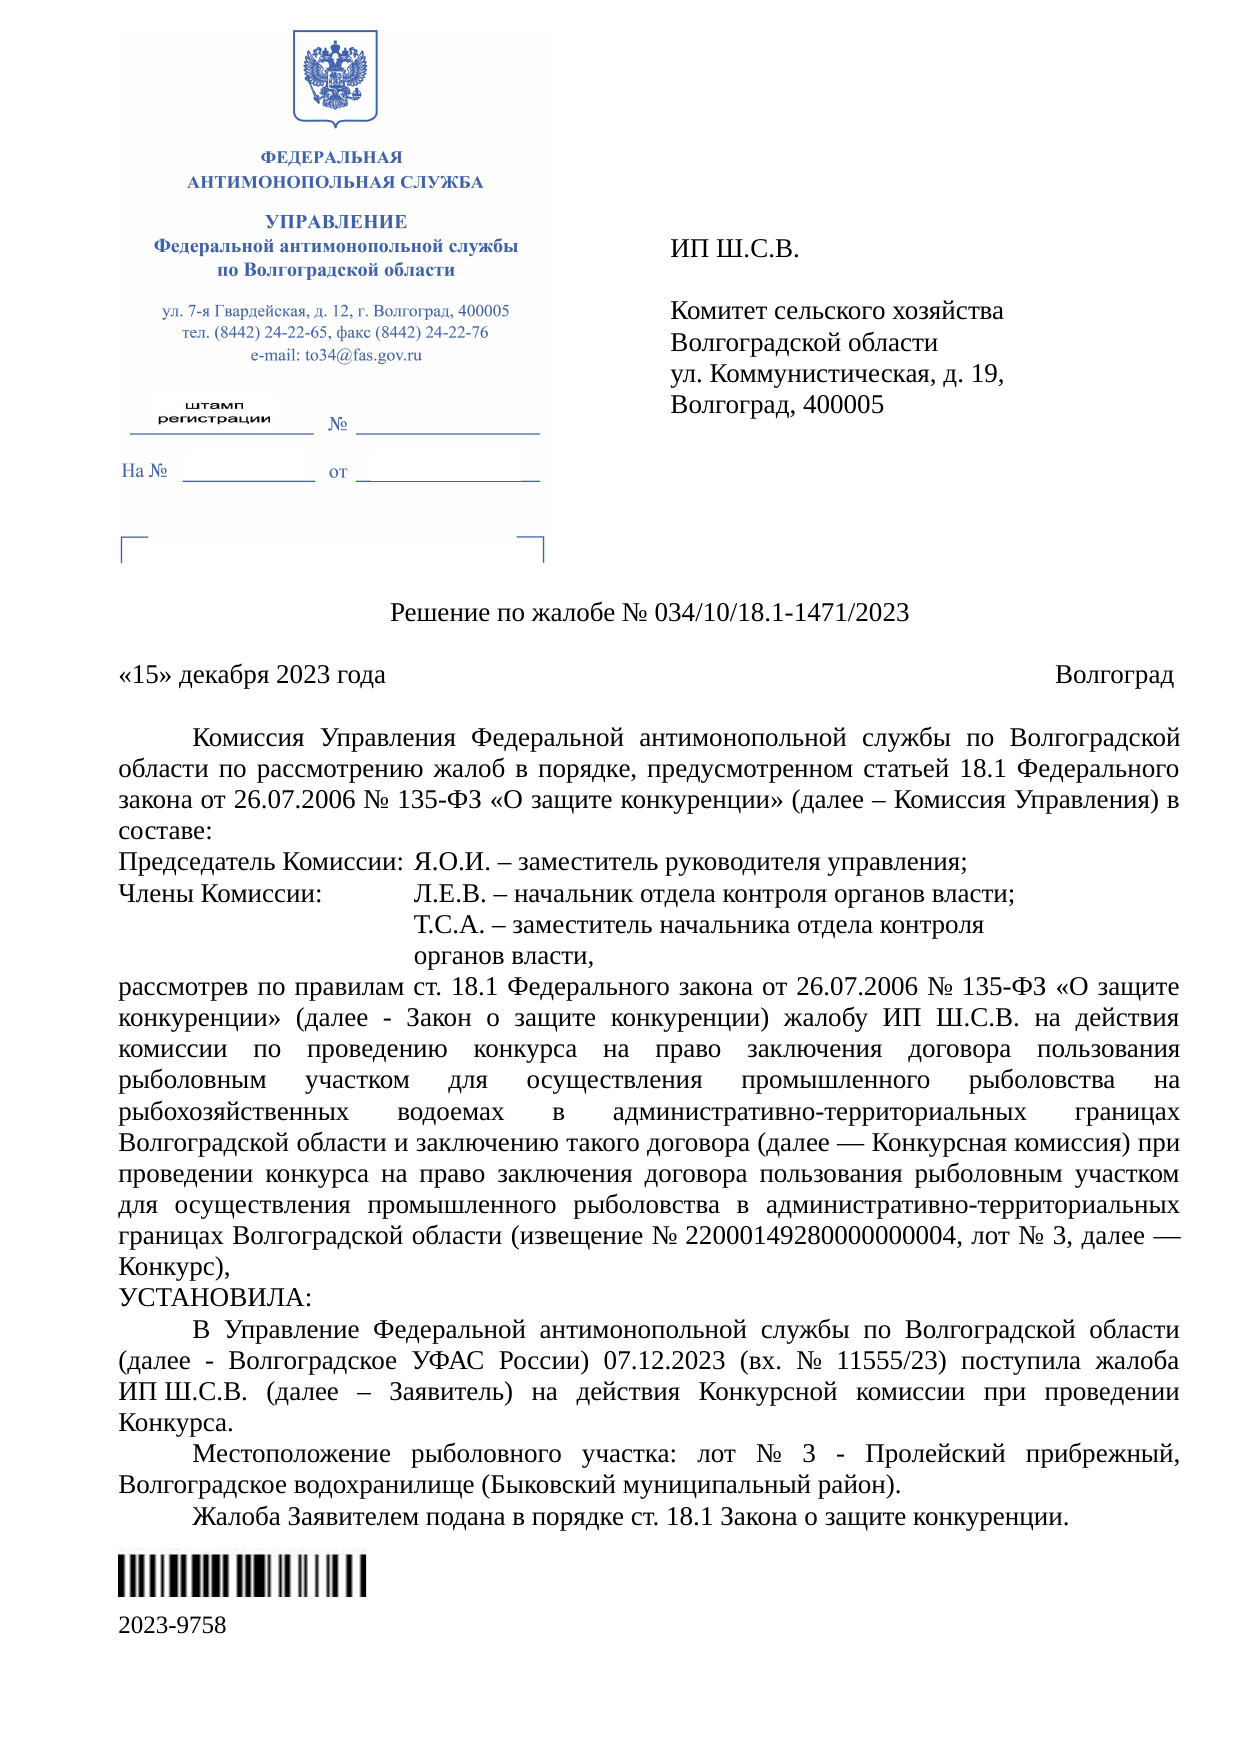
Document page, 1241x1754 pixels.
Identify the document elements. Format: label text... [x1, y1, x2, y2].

text «15» декабря 2023 года Волгоград [118, 659, 1181, 690]
picture [118, 1548, 367, 1597]
text органов власти, [118, 939, 1181, 970]
text Местоположение рыболовного участка: лот № 3 - Пролейский прибрежный, Волгоградское водохранилище (Быковский муниципальный район). [118, 1437, 1181, 1499]
text Т.С.А. – заместитель начальника отдела контроля [118, 908, 1181, 939]
text рассмотрев по правилам ст. 18.1 Федерального закона от 26.07.2006 № 135-ФЗ «О защите конкуренции» (далее - Закон о защите конкуренции) жалобу ИП Ш.С.В. на действия комиссии по проведению конкурса на право заключения договора пользования рыболовным участком для осуществления промышленного рыболовства на рыбохозяйственных водоемах в административно-территориальных границах Волгоградской области и заключению такого договора (далее — Конкурсная комиссия) при проведении конкурса на право заключения договора пользования рыболовным участком для осуществления промышленного рыболовства в административно-территориальных границах Волгоградской области (извещение № 22000149280000000004, лот № 3, далее — Конкурс), [118, 970, 1181, 1282]
table_header ИП Ш.С.В. Комитет сельского хозяйства Волгоградской области ул. Коммунистическая, д. 19, Волгоград, 400005 [664, 159, 1181, 596]
text Жалоба Заявителем подана в порядке ст. 18.1 Закона о защите конкуренции. [118, 1499, 1181, 1531]
picture [118, 29, 550, 567]
text Комиссия Управления Федеральной антимонопольной службы по Волгоградской области по рассмотрению жалоб в порядке, предусмотренном статьей 18.1 Федерального закона от 26.07.2006 № 135-ФЗ «О защите конкуренции» (далее – Комиссия Управления) в составе: [118, 721, 1181, 846]
text В Управление Федеральной антимонопольной службы по Волгоградской области (далее - Волгоградское УФАС России) 07.12.2023 (вх. № 11555/23) поступила жалоба ИП Ш.С.В. (далее – Заявитель) на действия Конкурсной комиссии при проведении Конкурса. [118, 1313, 1181, 1437]
text Решение по жалобе № 034/10/18.1-1471/2023 [118, 596, 1181, 627]
text Члены Комиссии: Л.Е.В. – начальник отдела контроля органов власти; [118, 877, 1181, 908]
text УСТАНОВИЛА: [118, 1282, 1181, 1313]
text Председатель Комиссии: Я.О.И. – заместитель руководителя управления; [118, 846, 1181, 877]
